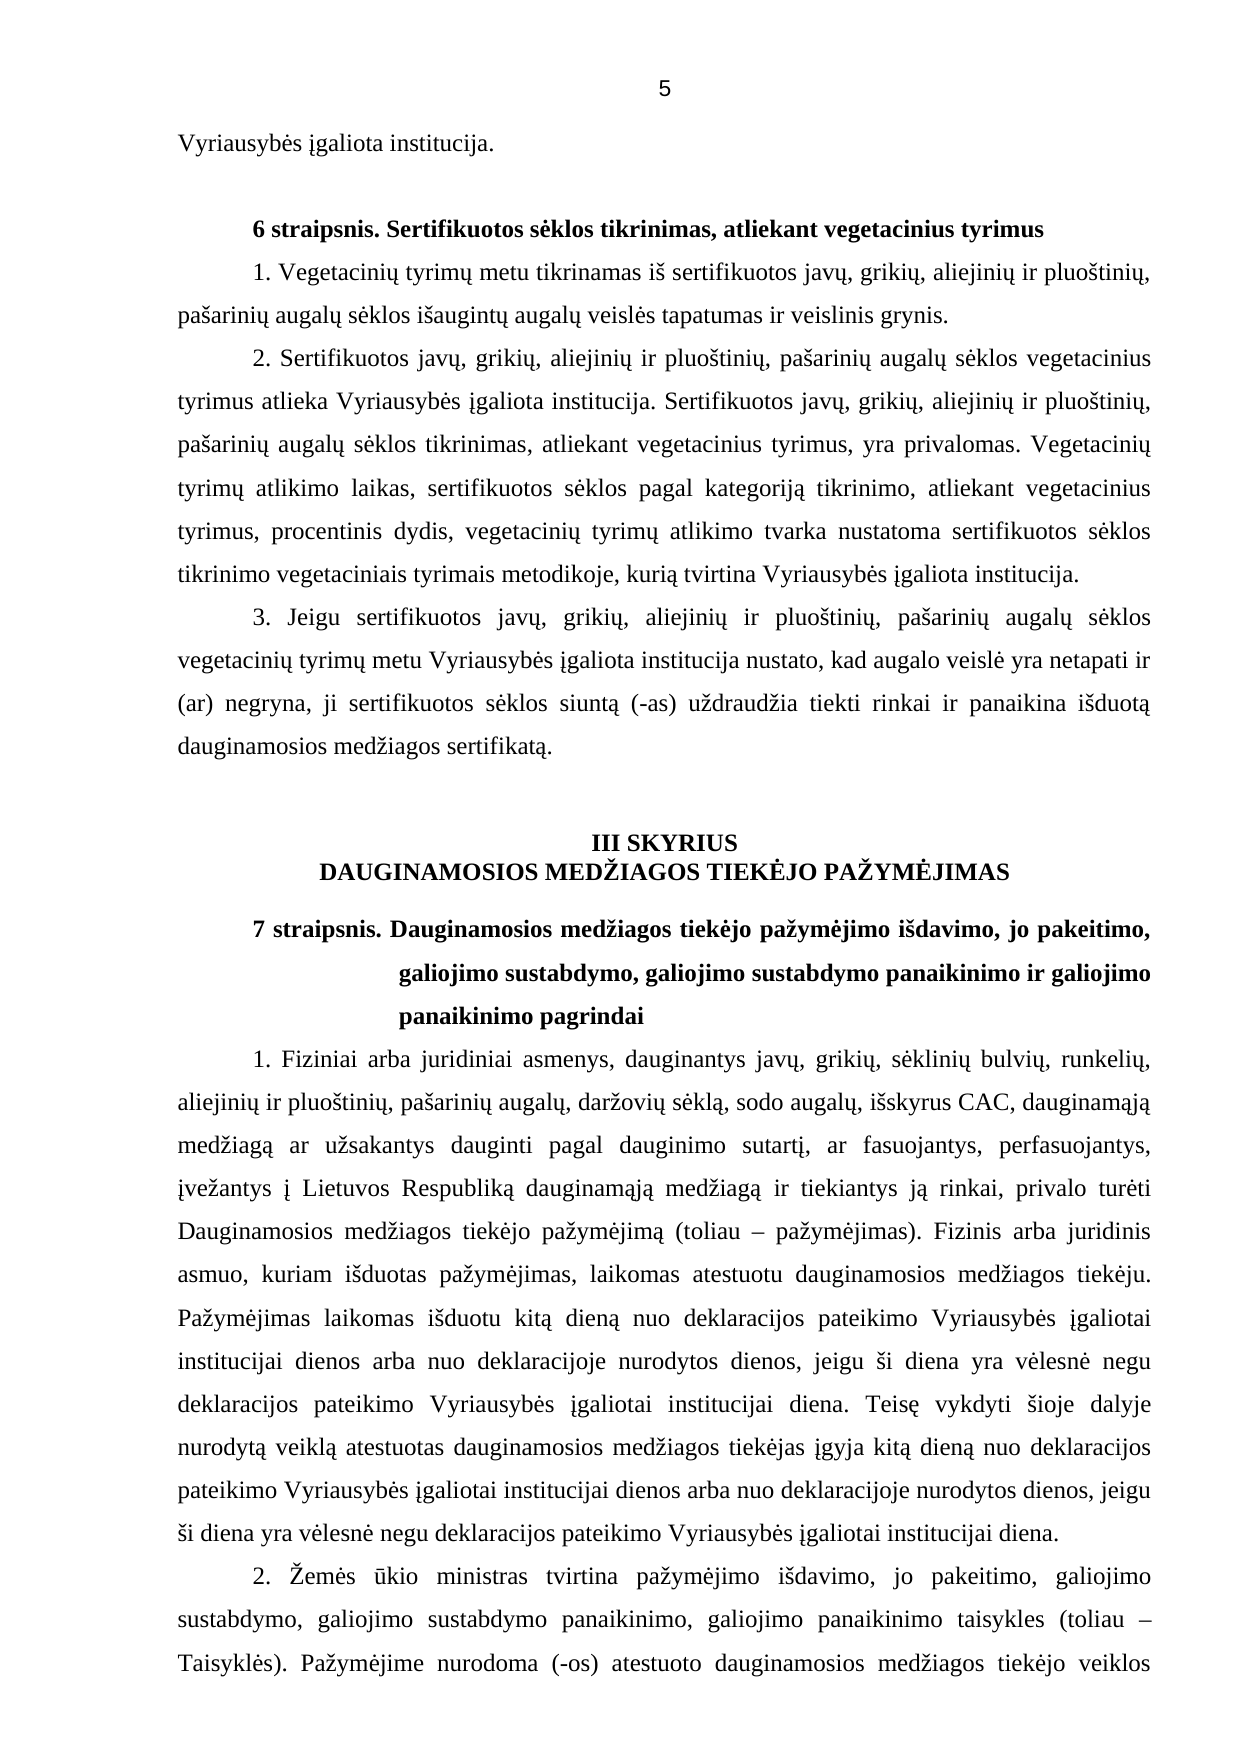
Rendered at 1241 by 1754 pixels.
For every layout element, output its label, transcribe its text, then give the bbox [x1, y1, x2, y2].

text DAUGINAMOSIOS MEDŽIAGOS TIEKĖJO PAŽYMĖJIMAS [177, 857, 1152, 886]
text 2. Žemės ūkio ministras tvirtina pažymėjimo išdavimo, jo pakeitimo, galiojimo sustabdymo, galiojimo sustabdymo panaikinimo, galiojimo panaikinimo taisykles (toliau – Taisyklės). Pažymėjime nurodoma (-os) atestuoto dauginamosios medžiagos tiekėjo veiklos [177, 1561, 1152, 1676]
text 3. Jeigu sertifikuotos javų, grikių, aliejinių ir pluoštinių, pašarinių augalų sėklos vegetacinių tyrimų metu Vyriausybės įgaliota institucija nustato, kad augalo veislė yra netapati ir (ar) negryna, ji sertifikuotos sėklos siuntą (-as) uždraudžia tiekti rinkai ir panaikina išduotą dauginamosios medžiagos sertifikatą. [177, 602, 1152, 760]
text 1. Fiziniai arba juridiniai asmenys, dauginantys javų, grikių, sėklinių bulvių, runkelių, aliejinių ir pluoštinių, pašarinių augalų, daržovių sėklą, sodo augalų, išskyrus CAC, dauginamąją medžiagą ar užsakantys dauginti pagal dauginimo sutartį, ar fasuojantys, perfasuojantys, įvežantys į Lietuvos Respubliką dauginamąją medžiagą ir tiekiantys ją rinkai, privalo turėti Dauginamosios medžiagos tiekėjo pažymėjimą (toliau – pažymėjimas). Fizinis arba juridinis asmuo, kuriam išduotas pažymėjimas, laikomas atestuotu dauginamosios medžiagos tiekėju. Pažymėjimas laikomas išduotu kitą dieną nuo deklaracijos pateikimo Vyriausybės įgaliotai institucijai dienos arba nuo deklaracijoje nurodytos dienos, jeigu ši diena yra vėlesnė negu deklaracijos pateikimo Vyriausybės įgaliotai institucijai diena. Teisę vykdyti šioje dalyje nurodytą veiklą atestuotas dauginamosios medžiagos tiekėjas įgyja kitą dieną nuo deklaracijos pateikimo Vyriausybės įgaliotai institucijai dienos arba nuo deklaracijoje nurodytos dienos, jeigu ši diena yra vėlesnė negu deklaracijos pateikimo Vyriausybės įgaliotai institucijai diena. [177, 1044, 1152, 1547]
text 1. Vegetacinių tyrimų metu tikrinamas iš sertifikuotos javų, grikių, aliejinių ir pluoštinių, pašarinių augalų sėklos išaugintų augalų veislės tapatumas ir veislinis grynis. [177, 257, 1152, 329]
text 7 straipsnis. Dauginamosios medžiagos tiekėjo pažymėjimo išdavimo, jo pakeitimo, galiojimo sustabdymo, galiojimo sustabdymo panaikinimo ir galiojimo panaikinimo pagrindai [252, 914, 1152, 1029]
text 6 straipsnis. Sertifikuotos sėklos tikrinimas, atliekant vegetacinius tyrimus [177, 214, 1152, 243]
text III SKYRIUS [177, 828, 1152, 857]
text 2. Sertifikuotos javų, grikių, aliejinių ir pluoštinių, pašarinių augalų sėklos vegetacinius tyrimus atlieka Vyriausybės įgaliota institucija. Sertifikuotos javų, grikių, aliejinių ir pluoštinių, pašarinių augalų sėklos tikrinimas, atliekant vegetacinius tyrimus, yra privalomas. Vegetacinių tyrimų atlikimo laikas, sertifikuotos sėklos pagal kategoriją tikrinimo, atliekant vegetacinius tyrimus, procentinis dydis, vegetacinių tyrimų atlikimo tvarka nustatoma sertifikuotos sėklos tikrinimo vegetaciniais tyrimais metodikoje, kurią tvirtina Vyriausybės įgaliota institucija. [177, 343, 1152, 588]
text Vyriausybės įgaliota institucija. [177, 128, 1152, 156]
